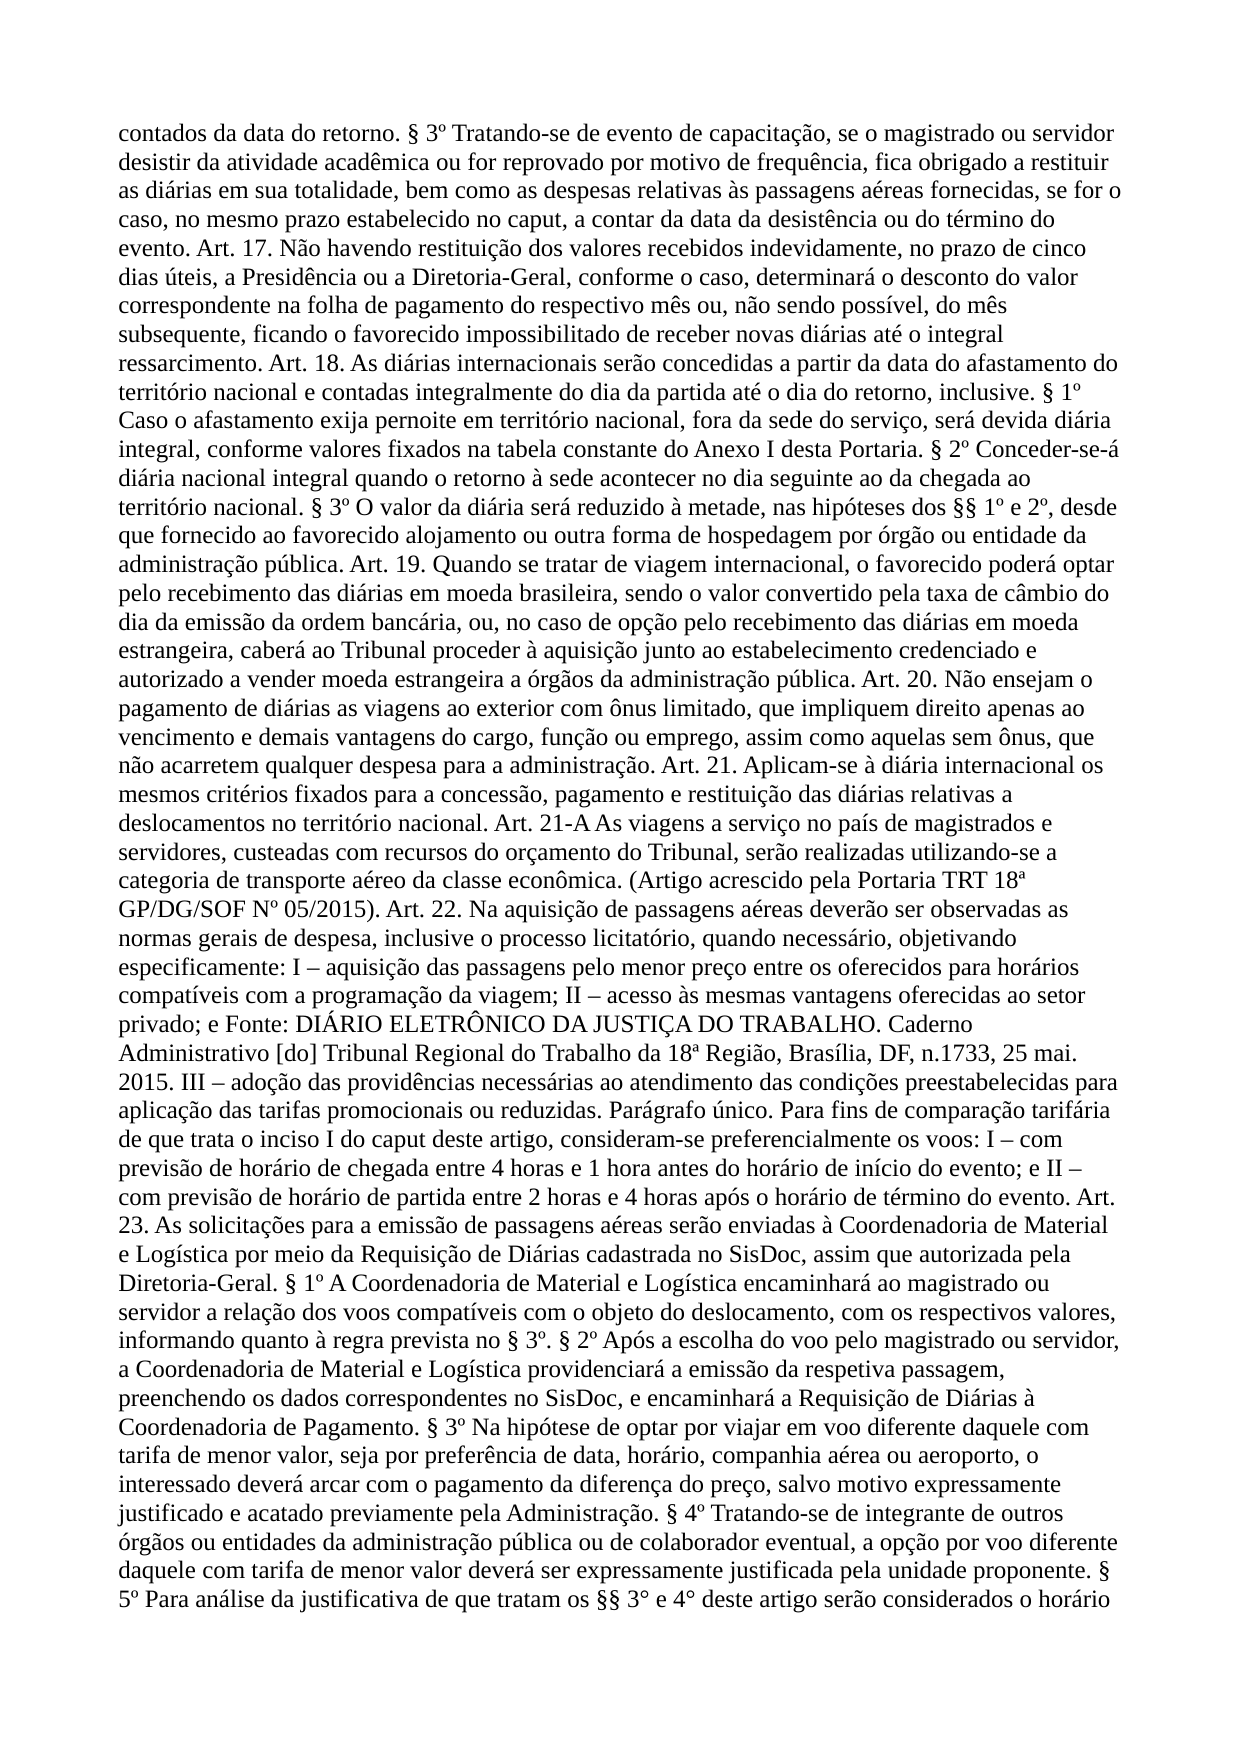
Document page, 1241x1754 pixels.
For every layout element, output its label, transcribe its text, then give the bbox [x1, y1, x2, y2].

text contados da data do retorno. § 3º Tratando-se de evento de capacitação, se o magistrado ou servidor desistir da atividade acadêmica ou for reprovado por motivo de frequência, fica obrigado a restituir as diárias em sua totalidade, bem como as despesas relativas às passagens aéreas fornecidas, se for o caso, no mesmo prazo estabelecido no caput, a contar da data da desistência ou do término do evento. Art. 17. Não havendo restituição dos valores recebidos indevidamente, no prazo de cinco dias úteis, a Presidência ou a Diretoria-Geral, conforme o caso, determinará o desconto do valor correspondente na folha de pagamento do respectivo mês ou, não sendo possível, do mês subsequente, ficando o favorecido impossibilitado de receber novas diárias até o integral ressarcimento. Art. 18. As diárias internacionais serão concedidas a partir da data do afastamento do território nacional e contadas integralmente do dia da partida até o dia do retorno, inclusive. § 1º Caso o afastamento exija pernoite em território nacional, fora da sede do serviço, será devida diária integral, conforme valores fixados na tabela constante do Anexo I desta Portaria. § 2º Conceder-se-á diária nacional integral quando o retorno à sede acontecer no dia seguinte ao da chegada ao território nacional. § 3º O valor da diária será reduzido à metade, nas hipóteses dos §§ 1º e 2º, desde que fornecido ao favorecido alojamento ou outra forma de hospedagem por órgão ou entidade da administração pública. Art. 19. Quando se tratar de viagem internacional, o favorecido poderá optar pelo recebimento das diárias em moeda brasileira, sendo o valor convertido pela taxa de câmbio do dia da emissão da ordem bancária, ou, no caso de opção pelo recebimento das diárias em moeda estrangeira, caberá ao Tribunal proceder à aquisição junto ao estabelecimento credenciado e autorizado a vender moeda estrangeira a órgãos da administração pública. Art. 20. Não ensejam o pagamento de diárias as viagens ao exterior com ônus limitado, que impliquem direito apenas ao vencimento e demais vantagens do cargo, função ou emprego, assim como aquelas sem ônus, que não acarretem qualquer despesa para a administração. Art. 21. Aplicam-se à diária internacional os mesmos critérios fixados para a concessão, pagamento e restituição das diárias relativas a deslocamentos no território nacional. Art. 21-A As viagens a serviço no país de magistrados e servidores, custeadas com recursos do orçamento do Tribunal, serão realizadas utilizando-se a categoria de transporte aéreo da classe econômica. (Artigo acrescido pela Portaria TRT 18ª GP/DG/SOF Nº 05/2015). Art. 22. Na aquisição de passagens aéreas deverão ser observadas as normas gerais de despesa, inclusive o processo licitatório, quando necessário, objetivando especificamente: I – aquisição das passagens pelo menor preço entre os oferecidos para horários compatíveis com a programação da viagem; II – acesso às mesmas vantagens oferecidas ao setor privado; e Fonte: DIÁRIO ELETRÔNICO DA JUSTIÇA DO TRABALHO. Caderno Administrativo [do] Tribunal Regional do Trabalho da 18ª Região, Brasília, DF, n.1733, 25 mai. 2015. III – adoção das providências necessárias ao atendimento das condições preestabelecidas para aplicação das tarifas promocionais ou reduzidas. Parágrafo único. Para fins de comparação tarifária de que trata o inciso I do caput deste artigo, consideram-se preferencialmente os voos: I – com previsão de horário de chegada entre 4 horas e 1 hora antes do horário de início do evento; e II – com previsão de horário de partida entre 2 horas e 4 horas após o horário de término do evento. Art. 23. As solicitações para a emissão de passagens aéreas serão enviadas à Coordenadoria de Material e Logística por meio da Requisição de Diárias cadastrada no SisDoc, assim que autorizada pela Diretoria-Geral. § 1º A Coordenadoria de Material e Logística encaminhará ao magistrado ou servidor a relação dos voos compatíveis com o objeto do deslocamento, com os respectivos valores, informando quanto à regra prevista no § 3º. § 2º Após a escolha do voo pelo magistrado ou servidor, a Coordenadoria de Material e Logística providenciará a emissão da respetiva passagem, preenchendo os dados correspondentes no SisDoc, e encaminhará a Requisição de Diárias à Coordenadoria de Pagamento. § 3º Na hipótese de optar por viajar em voo diferente daquele com tarifa de menor valor, seja por preferência de data, horário, companhia aérea ou aeroporto, o interessado deverá arcar com o pagamento da diferença do preço, salvo motivo expressamente justificado e acatado previamente pela Administração. § 4º Tratando-se de integrante de outros órgãos ou entidades da administração pública ou de colaborador eventual, a opção por voo diferente daquele com tarifa de menor valor deverá ser expressamente justificada pela unidade proponente. § 5º Para análise da justificativa de que tratam os §§ 3° e 4° deste artigo serão considerados o horário [118, 118, 1122, 1613]
